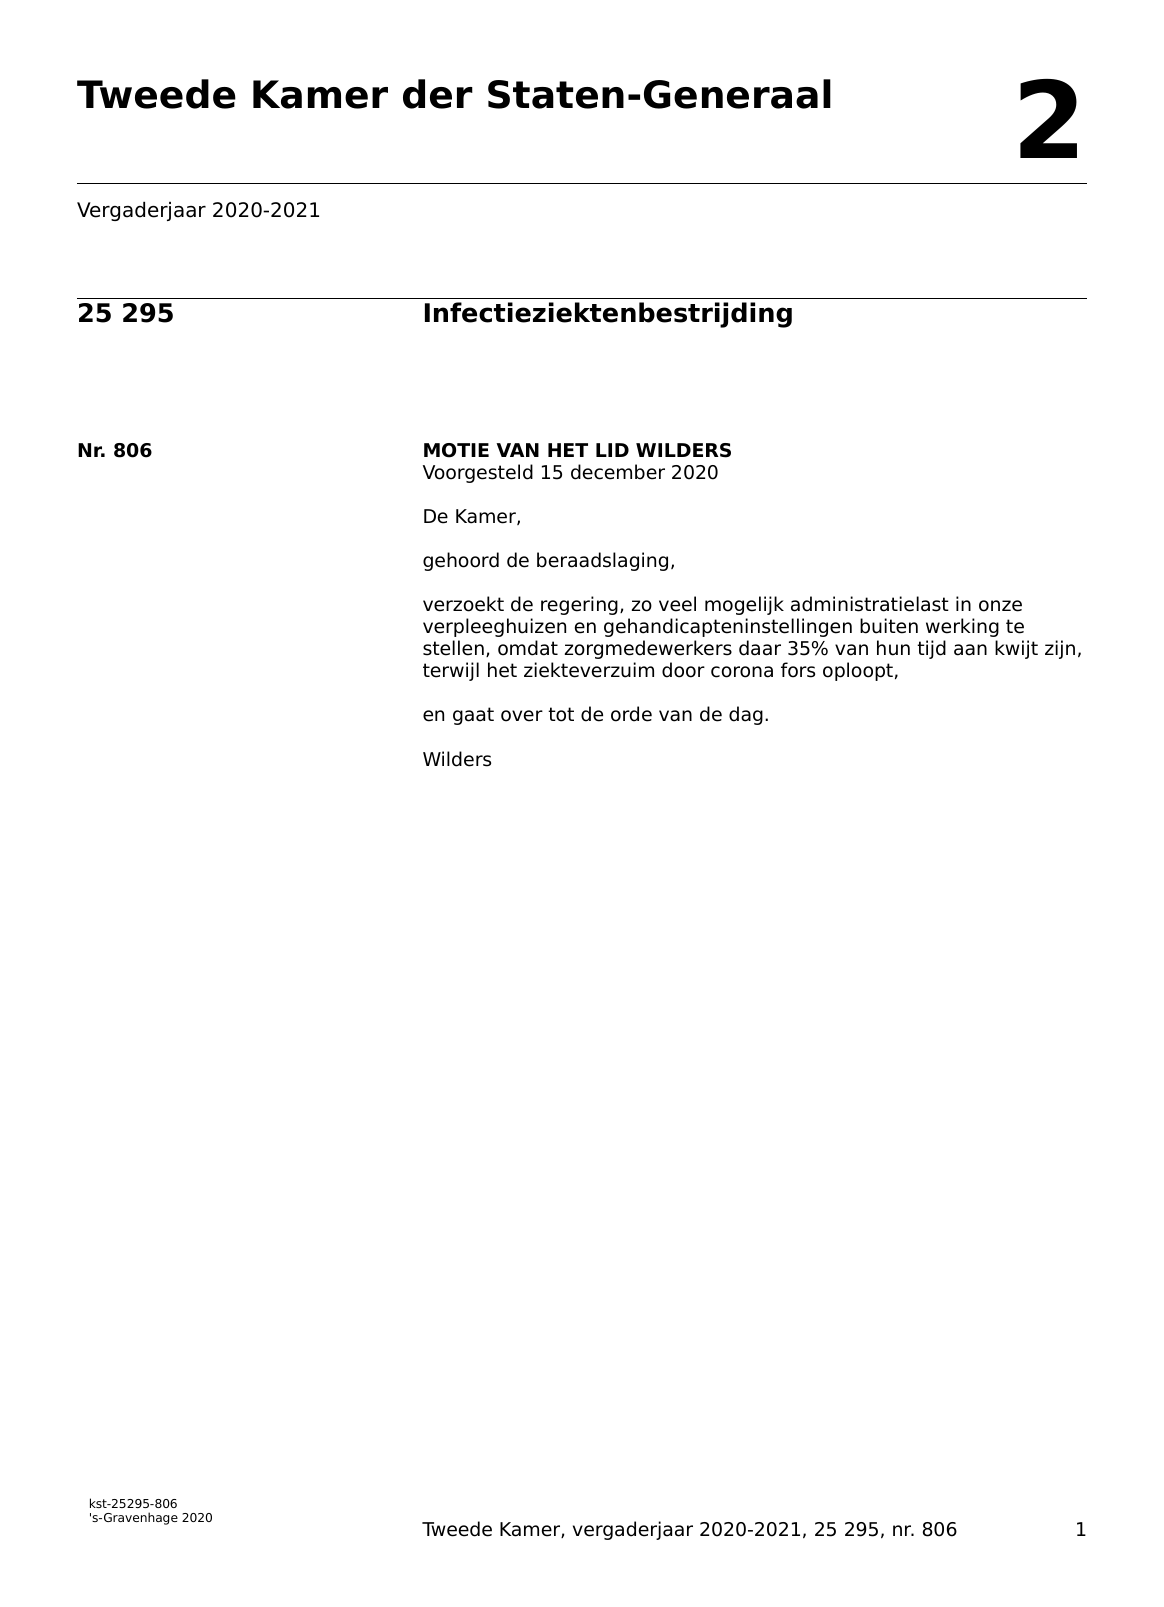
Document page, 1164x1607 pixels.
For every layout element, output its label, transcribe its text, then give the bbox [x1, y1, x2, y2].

subtitle Nr. 806 MOTIE VAN HET LID WILDERS [77, 440, 1087, 462]
subtitle 25 295 Infectieziektenbestrijding [77, 299, 1087, 329]
table_header Tweede Kamer der Staten-Generaal [77, 59, 886, 183]
text verzoekt de regering, zo veel mogelijk administratielast in onze verpleeghuizen en gehandicapteninstellingen buiten werking te stellen, omdat zorgmedewerkers daar 35% van hun tijd aan kwijt zijn, terwijl het ziekteverzuim door corona fors oploopt, [422, 594, 1087, 682]
text De Kamer, [422, 506, 1087, 528]
table_header 2 [886, 59, 1087, 183]
text Wilders [422, 748, 1087, 770]
text Voorgesteld 15 december 2020 [422, 462, 1087, 484]
table_cell Vergaderjaar 2020-2021 [77, 184, 1087, 298]
text en gaat over tot de orde van de dag. [422, 704, 1087, 726]
text kst-25295-806 [88, 1497, 323, 1511]
text gehoord de beraadslaging, [422, 550, 1087, 572]
text 's-Gravenhage 2020 [88, 1511, 323, 1525]
